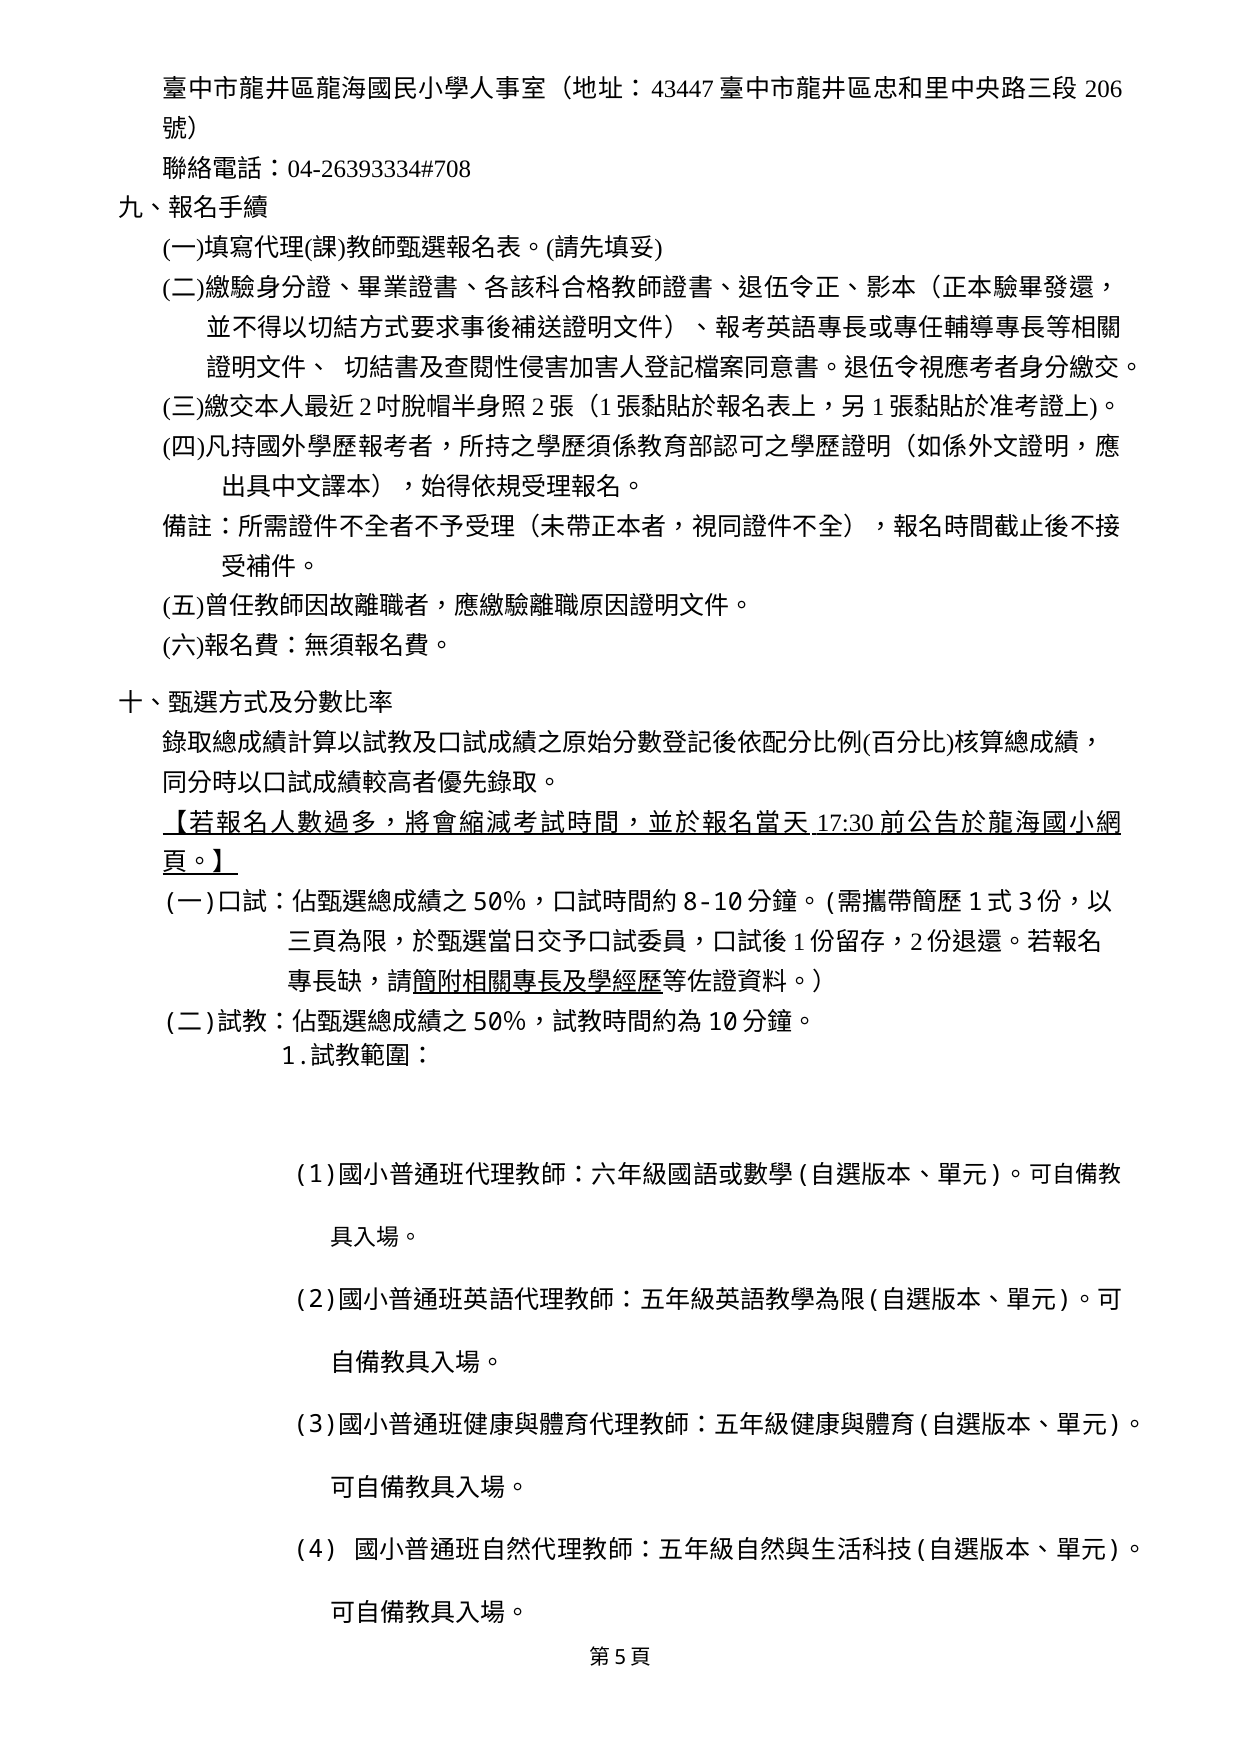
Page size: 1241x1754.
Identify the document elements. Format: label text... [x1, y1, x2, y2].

text (一)填寫代理(課)教師甄選報名表。(請先填妥) [162, 228, 1122, 264]
text 1.試教範圍： [281, 1041, 1122, 1070]
text (二)繳驗身分證、畢業證書、各該科合格教師證書、退伍令正、影本（正本驗畢發還，並不得以切結方式要求事後補送證明文件）、報考英語專長或專任輔導專長等相關證明文件、 切結書及查閱性侵害加害人登記檔案同意書。退伍令視應考者身分繳交。 [162, 267, 1122, 383]
text (4) 國小普通班自然代理教師：五年級自然與生活科技(自選版本、單元)。可自備教具入場。 [293, 1506, 1122, 1631]
text 聯絡電話：04-26393334#708 [162, 148, 1122, 184]
text 備註：所需證件不全者不予受理（未帶正本者，視同證件不全），報名時間截止後不接受補件。 [162, 506, 1122, 582]
text 臺中市龍井區龍海國民小學人事室（地址：43447臺中市龍井區忠和里中央路三段206號） [162, 68, 1122, 144]
text (2)國小普通班英語代理教師：五年級英語教學為限(自選版本、單元)。可自備教具入場。 [293, 1256, 1122, 1381]
text (1)國小普通班代理教師：六年級國語或數學(自選版本、單元)。可自備教具入場。 [293, 1131, 1122, 1256]
text 【若報名人數過多，將會縮減考試時間，並於報名當天17:30前公告於龍海國小網頁。】 [162, 802, 1122, 878]
text (六)報名費：無須報名費。 [162, 626, 1122, 662]
text 十、甄選方式及分數比率 [118, 683, 1122, 719]
text (三)繳交本人最近2吋脫帽半身照2張（1張黏貼於報名表上，另1張黏貼於准考證上)。 [162, 387, 1122, 423]
text 九、報名手續 [118, 188, 1122, 224]
text (四)凡持國外學歷報考者，所持之學歷須係教育部認可之學歷證明（如係外文證明，應出具中文譯本），始得依規受理報名。 [162, 427, 1122, 503]
text (一)口試：佔甄選總成績之50％，口試時間約8-10分鐘。(需攜帶簡歷1式3份，以三頁為限，於甄選當日交予口試委員，口試後1份留存，2份退還。若報名專長缺，請簡附相關專長及學經歷等佐證資料。） [163, 882, 1122, 997]
text (五)曾任教師因故離職者，應繳驗離職原因證明文件。 [162, 586, 1122, 622]
text (二)試教：佔甄選總成績之50％，試教時間約為10分鐘。 [163, 1001, 1122, 1037]
text 錄取總成績計算以試教及口試成績之原始分數登記後依配分比例(百分比)核算總成績，同分時以口試成績較高者優先錄取。 [162, 722, 1122, 798]
text (3)國小普通班健康與體育代理教師：五年級健康與體育(自選版本、單元)。可自備教具入場。 [293, 1381, 1122, 1506]
